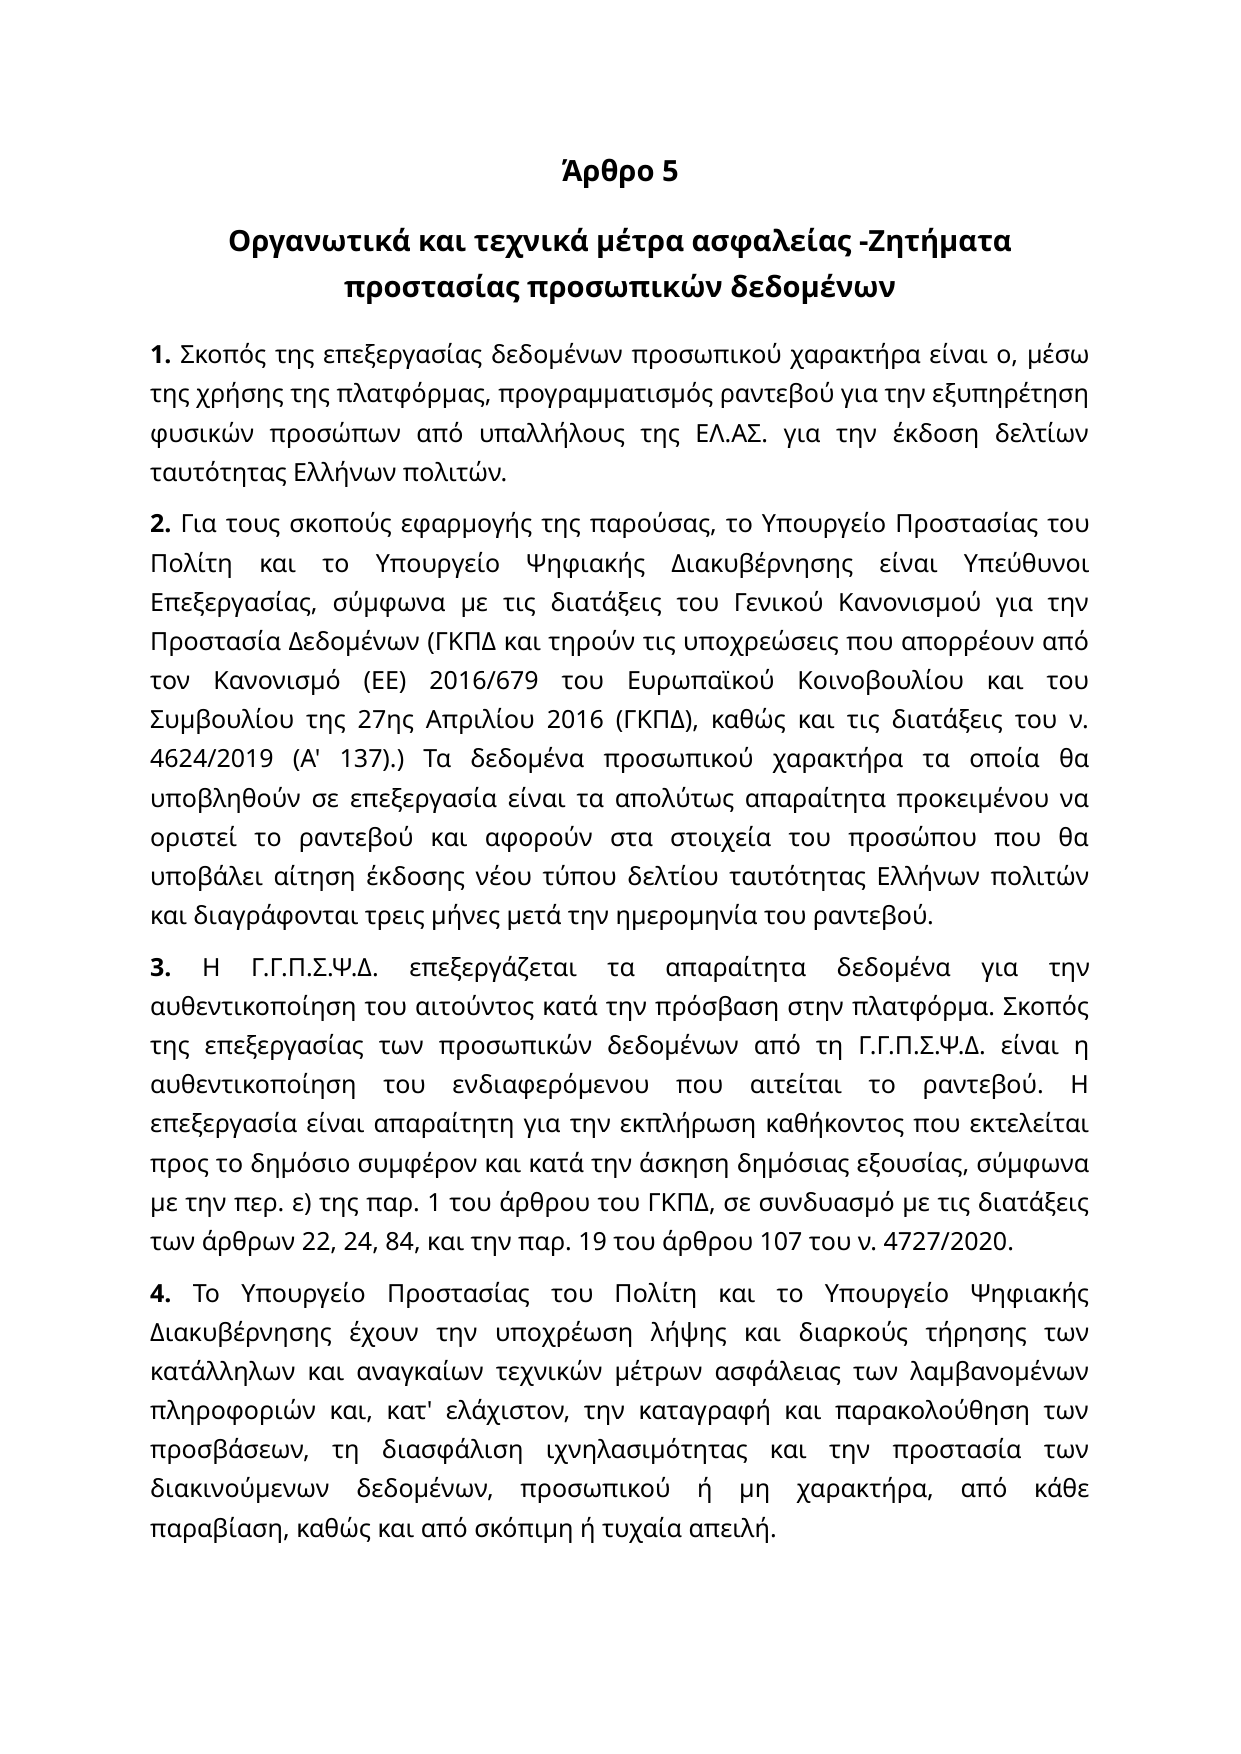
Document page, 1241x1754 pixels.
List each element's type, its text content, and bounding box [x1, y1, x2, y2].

text 4. Το Υπουργείο Προστασίας του Πολίτη και το Υπουργείο Ψηφιακής Διακυβέρνησης έχουν την υποχρέωση λήψης και διαρκούς τήρησης των κατάλληλων και αναγκαίων τεχνικών μέτρων ασφάλειας των λαμβανομένων πληροφοριών και, κατ' ελάχιστον, την καταγραφή και παρακολούθηση των προσβάσεων, τη διασφάλιση ιχνηλασιμότητας και την προστασία των διακινούμενων δεδομένων, προσωπικού ή μη χαρακτήρα, από κάθε παραβίαση, καθώς και από σκόπιμη ή τυχαία απειλή. [150, 1275, 1090, 1544]
text 2. Για τους σκοπούς εφαρμογής της παρούσας, το Υπουργείο Προστασίας του Πολίτη και το Υπουργείο Ψηφιακής Διακυβέρνησης είναι Υπεύθυνοι Επεξεργασίας, σύμφωνα με τις διατάξεις του Γενικού Κανονισμού για την Προστασία Δεδομένων (ΓΚΠΔ και τηρούν τις υποχρεώσεις που απορρέουν από τον Κανονισμό (ΕΕ) 2016/679 του Ευρωπαϊκού Κοινοβουλίου και του Συμβουλίου της 27ης Απριλίου 2016 (ΓΚΠΔ), καθώς και τις διατάξεις του ν. 4624/2019 (Α' 137).) Τα δεδομένα προσωπικού χαρακτήρα τα οποία θα υποβληθούν σε επεξεργασία είναι τα απολύτως απαραίτητα προκειμένου να οριστεί το ραντεβού και αφορούν στα στοιχεία του προσώπου που θα υποβάλει αίτηση έκδοσης νέου τύπου δελτίου ταυτότητας Ελλήνων πολιτών και διαγράφονται τρεις μήνες μετά την ημερομηνία του ραντεβού. [150, 506, 1090, 932]
subtitle Οργανωτικά και τεχνικά μέτρα ασφαλείας -Ζητήματα προστασίας προσωπικών δεδομένων [150, 221, 1090, 306]
text 1. Σκοπός της επεξεργασίας δεδομένων προσωπικού χαρακτήρα είναι ο, μέσω της χρήσης της πλατφόρμας, προγραμματισμός ραντεβού για την εξυπηρέτηση φυσικών προσώπων από υπαλλήλους της ΕΛ.ΑΣ. για την έκδοση δελτίων ταυτότητας Ελλήνων πολιτών. [150, 337, 1090, 488]
text 3. H Γ.Γ.Π.Σ.Ψ.Δ. επεξεργάζεται τα απαραίτητα δεδομένα για την αυθεντικοποίηση του αιτούντος κατά την πρόσβαση στην πλατφόρμα. Σκοπός της επεξεργασίας των προσωπικών δεδομένων από τη Γ.Γ.Π.Σ.Ψ.Δ. είναι η αυθεντικοποίηση του ενδιαφερόμενου που αιτείται το ραντεβού. Η επεξεργασία είναι απαραίτητη για την εκπλήρωση καθήκοντος που εκτελείται προς το δημόσιο συμφέρον και κατά την άσκηση δημόσιας εξουσίας, σύμφωνα με την περ. ε) της παρ. 1 του άρθρου του ΓΚΠΔ, σε συνδυασμό με τις διατάξεις των άρθρων 22, 24, 84, και την παρ. 19 του άρθρου 107 του ν. 4727/2020. [150, 949, 1090, 1258]
subtitle Άρθρο 5 [150, 150, 1090, 190]
